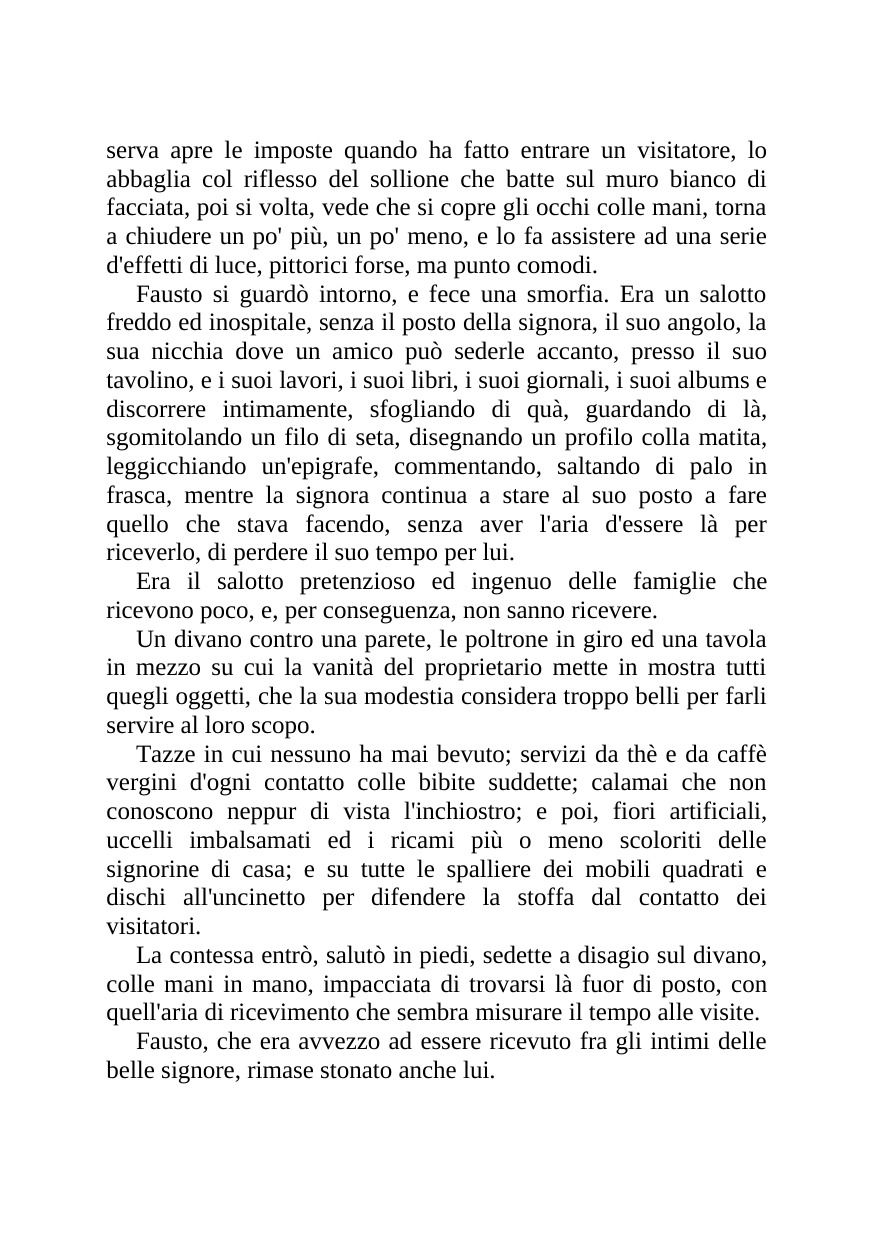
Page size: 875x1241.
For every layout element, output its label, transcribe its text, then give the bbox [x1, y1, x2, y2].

text Fausto, che era avvezzo ad essere ricevuto fra gli intimi delle belle signore, rimase stonato anche lui. [106, 1026, 768, 1084]
text Un divano contro una parete, le poltrone in giro ed una tavola in mezzo su cui la vanità del proprietario mette in mostra tutti quegli oggetti, che la sua modestia considera troppo belli per farli servire al loro scopo. [106, 624, 768, 739]
text Fausto si guardò intorno, e fece una smorfia. Era un salotto freddo ed inospitale, senza il posto della signora, il suo angolo, la sua nicchia dove un amico può sederle accanto, presso il suo tavolino, e i suoi lavori, i suoi libri, i suoi giornali, i suoi albums e discorrere intimamente, sfogliando di quà, guardando di là, sgomitolando un filo di seta, disegnando un profilo colla matita, leggicchiando un'epigrafe, commentando, saltando di palo in frasca, mentre la signora continua a stare al suo posto a fare quello che stava facendo, senza aver l'aria d'essere là per riceverlo, di perdere il suo tempo per lui. [106, 279, 768, 566]
text serva apre le imposte quando ha fatto entrare un visitatore, lo abbaglia col riflesso del sollione che batte sul muro bianco di facciata, poi si volta, vede che si copre gli occhi colle mani, torna a chiudere un po' più, un po' meno, e lo fa assistere ad una serie d'effetti di luce, pittorici forse, ma punto comodi. [106, 135, 768, 279]
text La contessa entrò, salutò in piedi, sedette a disagio sul divano, colle mani in mano, impacciata di trovarsi là fuor di posto, con quell'aria di ricevimento che sembra misurare il tempo alle visite. [106, 940, 768, 1026]
text Era il salotto pretenzioso ed ingenuo delle famiglie che ricevono poco, e, per conseguenza, non sanno ricevere. [106, 566, 768, 624]
text Tazze in cui nessuno ha mai bevuto; servizi da thè e da caffè vergini d'ogni contatto colle bibite suddette; calamai che non conoscono neppur di vista l'inchiostro; e poi, fiori artificiali, uccelli imbalsamati ed i ricami più o meno scoloriti delle signorine di casa; e su tutte le spalliere dei mobili quadrati e dischi all'uncinetto per difendere la stoffa dal contatto dei visitatori. [106, 739, 768, 940]
